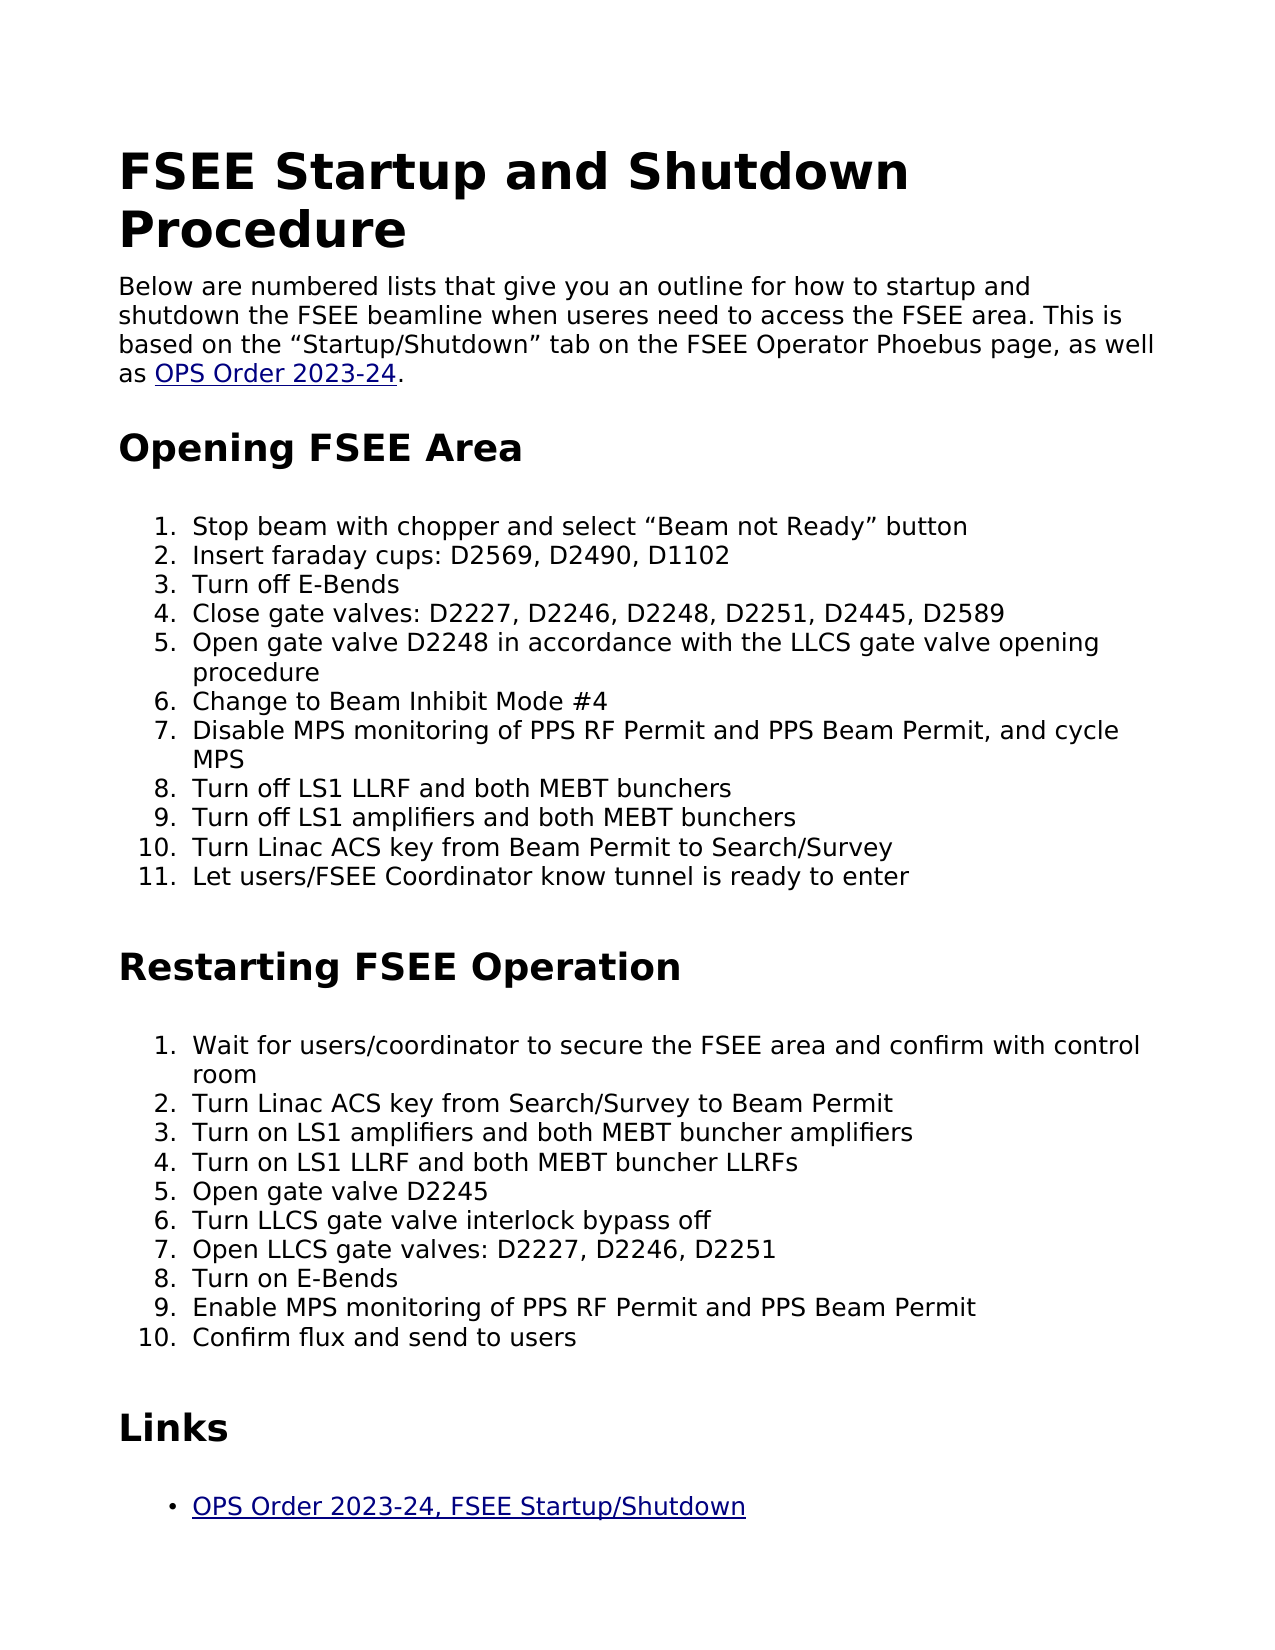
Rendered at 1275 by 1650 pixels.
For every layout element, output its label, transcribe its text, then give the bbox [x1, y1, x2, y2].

list Let users/FSEE Coordinator know tunnel is ready to enter [177, 862, 1157, 891]
list Stop beam with chopper and select “Beam not Ready” button [177, 512, 1157, 541]
list Wait for users/coordinator to secure the FSEE area and confirm with control room [177, 1031, 1157, 1089]
subtitle Opening FSEE Area [118, 426, 1157, 470]
list Turn on LS1 amplifiers and both MEBT buncher amplifiers [177, 1119, 1157, 1148]
list Close gate valves: D2227, D2246, D2248, D2251, D2445, D2589 [177, 599, 1157, 628]
list Insert faraday cups: D2569, D2490, D1102 [177, 541, 1157, 570]
list Open gate valve D2248 in accordance with the LLCS gate valve opening procedure [177, 628, 1157, 687]
subtitle Links [118, 1406, 1157, 1450]
list Turn on LS1 LLRF and both MEBT buncher LLRFs [177, 1148, 1157, 1177]
list Turn off E-Bends [177, 570, 1157, 599]
list OPS Order 2023-24, FSEE Startup/Shutdown [177, 1492, 1157, 1521]
subtitle FSEE Startup and Shutdown Procedure [118, 143, 1157, 259]
list Enable MPS monitoring of PPS RF Permit and PPS Beam Permit [177, 1294, 1157, 1323]
list Turn LLCS gate valve interlock bypass off [177, 1206, 1157, 1235]
list Open gate valve D2245 [177, 1177, 1157, 1206]
list Turn off LS1 amplifiers and both MEBT bunchers [177, 803, 1157, 833]
list Disable MPS monitoring of PPS RF Permit and PPS Beam Permit, and cycle MPS [177, 716, 1157, 774]
list Open LLCS gate valves: D2227, D2246, D2251 [177, 1235, 1157, 1264]
list Turn Linac ACS key from Beam Permit to Search/Survey [177, 833, 1157, 862]
list Change to Beam Inhibit Mode #4 [177, 687, 1157, 716]
subtitle Restarting FSEE Operation [118, 946, 1157, 989]
list Turn on E-Bends [177, 1264, 1157, 1294]
list Turn Linac ACS key from Search/Survey to Beam Permit [177, 1089, 1157, 1119]
text Below are numbered lists that give you an outline for how to startup and shutdown the FSEE beamline when useres need to access the FSEE area. This is based on the “Startup/Shutdown” tab on the FSEE Operator Phoebus page, as well as OPS Order 2023-24. [118, 272, 1157, 389]
list Turn off LS1 LLRF and both MEBT bunchers [177, 774, 1157, 803]
list Confirm flux and send to users [177, 1323, 1157, 1352]
